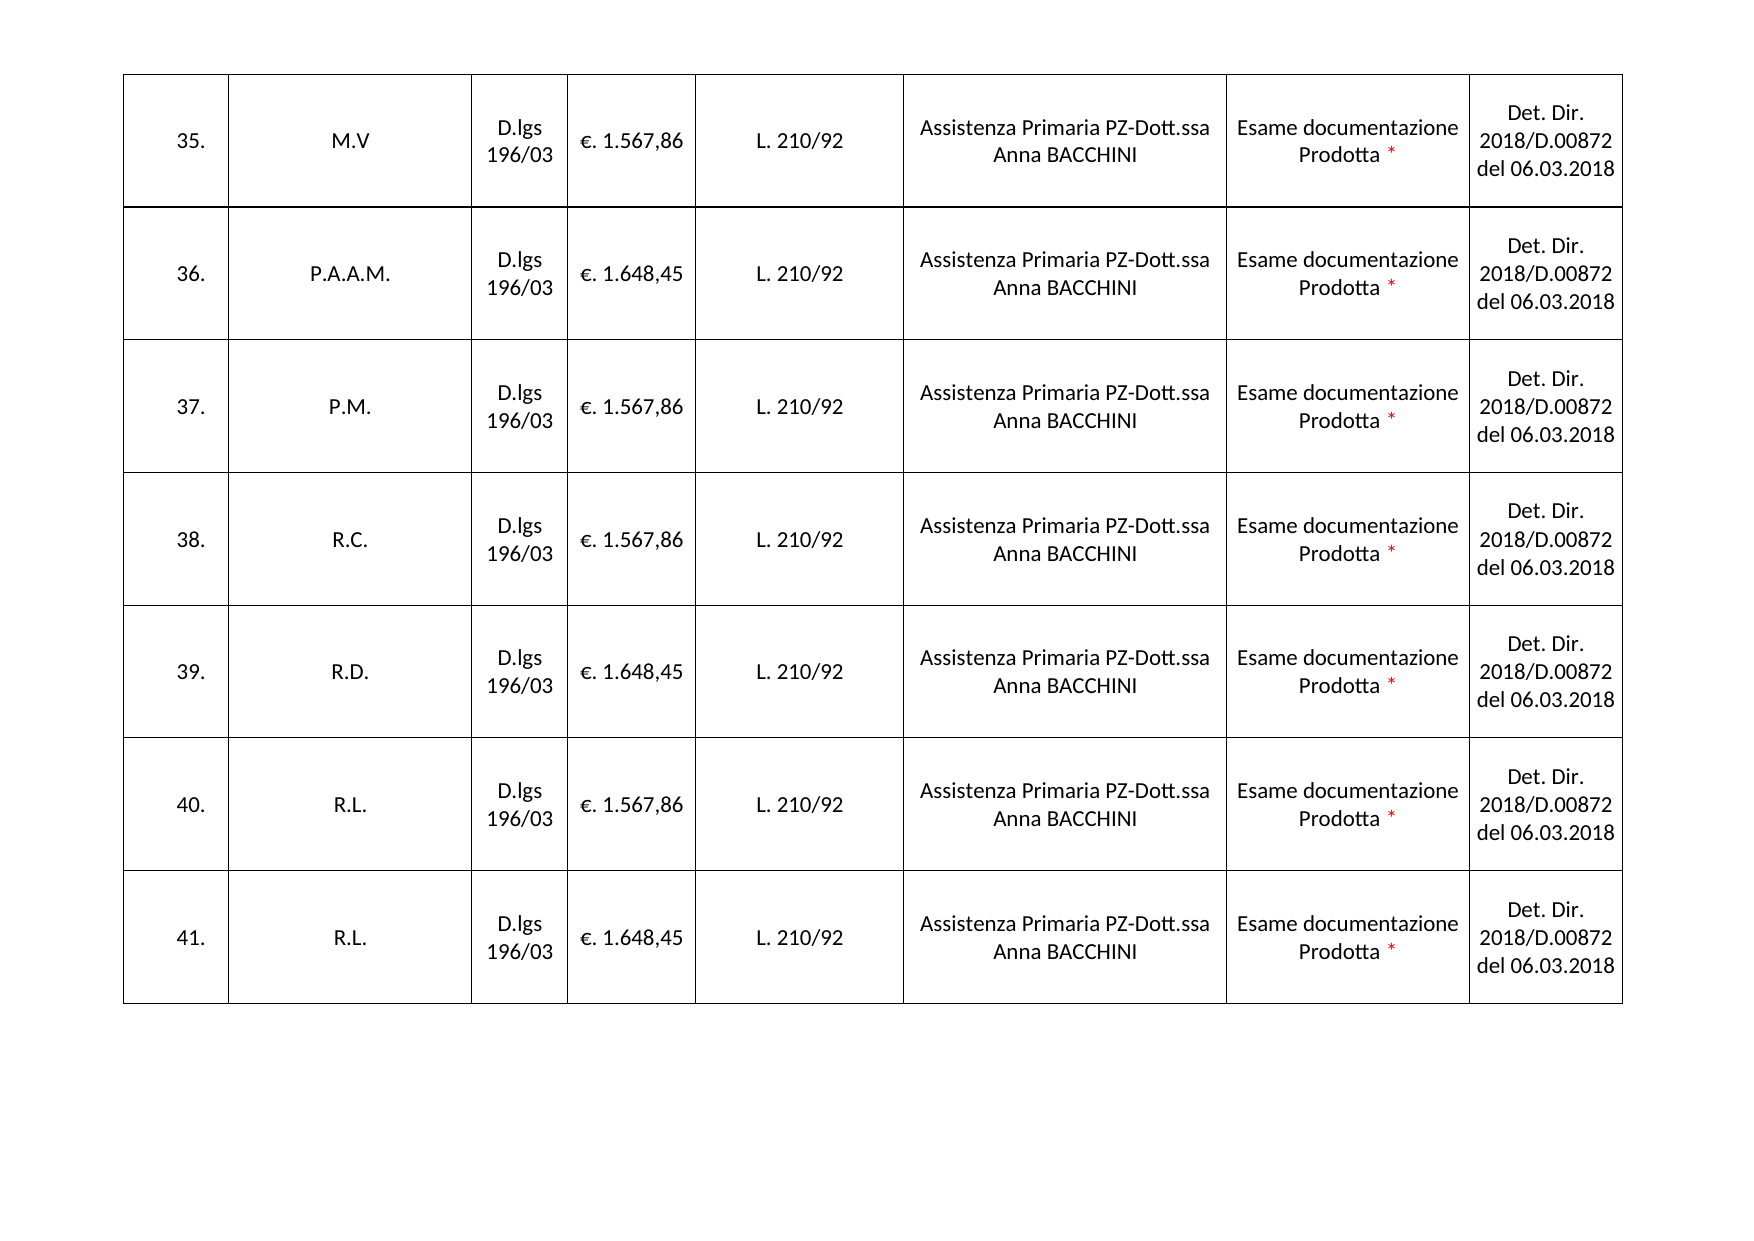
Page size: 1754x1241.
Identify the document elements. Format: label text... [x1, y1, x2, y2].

table_cell D.lgs 196/03 [472, 75, 567, 206]
table_cell L. 210/92 [696, 208, 903, 339]
table_cell [124, 75, 228, 206]
table_cell [124, 606, 228, 737]
table_cell Det. Dir. 2018/D.00872 del 06.03.2018 [1470, 738, 1622, 870]
table_cell [124, 208, 228, 339]
table_cell P.A.A.M. [229, 208, 471, 339]
table_cell Det. Dir. 2018/D.00872 del 06.03.2018 [1470, 606, 1622, 737]
table_cell Assistenza Primaria PZ-Dott.ssa Anna BACCHINI [904, 340, 1226, 472]
table_cell [124, 340, 228, 472]
table_cell D.lgs 196/03 [472, 606, 567, 737]
table_cell L. 210/92 [696, 606, 903, 737]
table_cell Det. Dir. 2018/D.00872 del 06.03.2018 [1470, 208, 1622, 339]
table_cell D.lgs 196/03 [472, 871, 567, 1003]
table_cell Det. Dir. 2018/D.00872 del 06.03.2018 [1470, 340, 1622, 472]
table_cell Det. Dir. 2018/D.00872 del 06.03.2018 [1470, 473, 1622, 604]
table_cell Assistenza Primaria PZ-Dott.ssa Anna BACCHINI [904, 738, 1226, 870]
table_cell Esame documentazione Prodotta * [1227, 871, 1469, 1003]
table_cell Assistenza Primaria PZ-Dott.ssa Anna BACCHINI [904, 871, 1226, 1003]
table_cell R.C. [229, 473, 471, 604]
table_cell Esame documentazione Prodotta * [1227, 606, 1469, 737]
table_cell Det. Dir. 2018/D.00872 del 06.03.2018 [1470, 871, 1622, 1003]
table_cell Esame documentazione Prodotta * [1227, 208, 1469, 339]
table_cell D.lgs 196/03 [472, 738, 567, 870]
table_cell Det. Dir. 2018/D.00872 del 06.03.2018 [1470, 75, 1622, 206]
table_cell M.V [229, 75, 471, 206]
table_cell €. 1.567,86 [568, 738, 695, 870]
table_cell Assistenza Primaria PZ-Dott.ssa Anna BACCHINI [904, 75, 1226, 206]
table_cell Esame documentazione Prodotta * [1227, 473, 1469, 604]
table_cell Assistenza Primaria PZ-Dott.ssa Anna BACCHINI [904, 606, 1226, 737]
table_cell L. 210/92 [696, 473, 903, 604]
table_cell €. 1.567,86 [568, 340, 695, 472]
table_cell R.L. [229, 738, 471, 870]
table_cell €. 1.648,45 [568, 871, 695, 1003]
table_cell P.M. [229, 340, 471, 472]
table_cell [124, 871, 228, 1003]
table_cell D.lgs 196/03 [472, 208, 567, 339]
table_cell €. 1.567,86 [568, 75, 695, 206]
table_cell R.L. [229, 871, 471, 1003]
table_cell Assistenza Primaria PZ-Dott.ssa Anna BACCHINI [904, 208, 1226, 339]
table_cell [124, 473, 228, 604]
table_cell L. 210/92 [696, 75, 903, 206]
table_cell L. 210/92 [696, 871, 903, 1003]
table_cell Assistenza Primaria PZ-Dott.ssa Anna BACCHINI [904, 473, 1226, 604]
table_cell L. 210/92 [696, 340, 903, 472]
table_cell Esame documentazione Prodotta * [1227, 75, 1469, 206]
table_cell [124, 738, 228, 870]
table_cell D.lgs 196/03 [472, 340, 567, 472]
table_cell €. 1.567,86 [568, 473, 695, 604]
table_cell L. 210/92 [696, 738, 903, 870]
table_cell €. 1.648,45 [568, 208, 695, 339]
table_cell €. 1.648,45 [568, 606, 695, 737]
table_cell D.lgs 196/03 [472, 473, 567, 604]
table_cell Esame documentazione Prodotta * [1227, 340, 1469, 472]
table_cell R.D. [229, 606, 471, 737]
table_cell Esame documentazione Prodotta * [1227, 738, 1469, 870]
